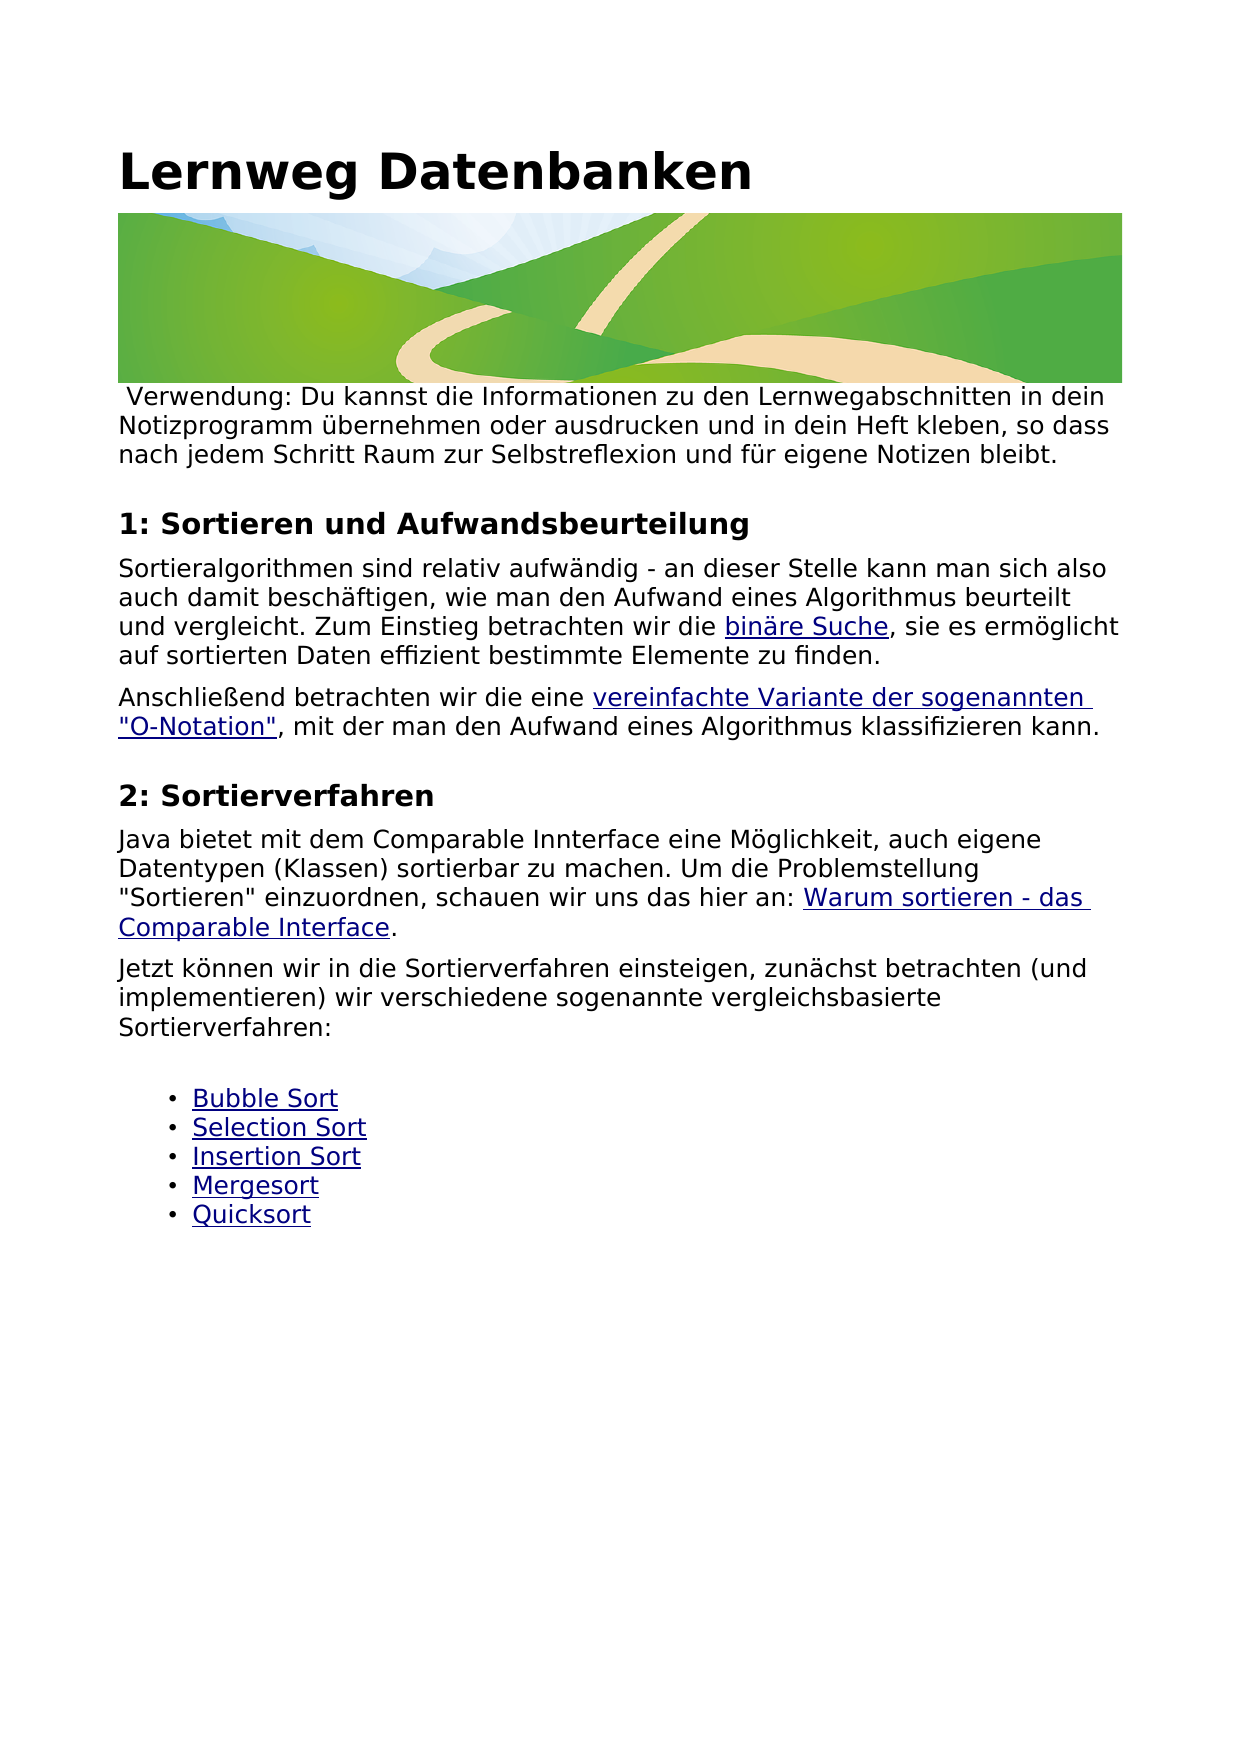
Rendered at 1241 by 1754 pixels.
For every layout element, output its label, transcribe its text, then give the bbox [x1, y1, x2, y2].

text Java bietet mit dem Comparable Innterface eine Möglichkeit, auch eigene Datentypen (Klassen) sortierbar zu machen. Um die Problemstellung "Sortieren" einzuordnen, schauen wir uns das hier an: Warum sortieren - das Comparable Interface. [118, 825, 1122, 942]
list Selection Sort [177, 1113, 1122, 1142]
list Quicksort [177, 1201, 1122, 1230]
text Jetzt können wir in die Sortierverfahren einsteigen, zunächst betrachten (und implementieren) wir verschiedene sogenannte vergleichsbasierte Sortierverfahren: [118, 954, 1122, 1042]
list Bubble Sort [177, 1084, 1122, 1113]
text Anschließend betrachten wir die eine vereinfachte Variante der sogenannten "O-Notation", mit der man den Aufwand eines Algorithmus klassifizieren kann. [118, 683, 1122, 741]
subtitle 2: Sortierverfahren [118, 779, 1122, 813]
text Sortieralgorithmen sind relativ aufwändig - an dieser Stelle kann man sich also auch damit beschäftigen, wie man den Aufwand eines Algorithmus beurteilt und vergleicht. Zum Einstieg betrachten wir die binäre Suche, sie es ermöglicht auf sortierten Daten effizient bestimmte Elemente zu finden. [118, 554, 1122, 671]
picture [118, 213, 1123, 383]
subtitle Lernweg Datenbanken [118, 143, 1122, 201]
text Verwendung: Du kannst die Informationen zu den Lernwegabschnitten in dein Notizprogramm übernehmen oder ausdrucken und in dein Heft kleben, so dass nach jedem Schritt Raum zur Selbstreflexion und für eigene Notizen bleibt. [118, 383, 1122, 470]
list Insertion Sort [177, 1142, 1122, 1171]
list Mergesort [177, 1171, 1122, 1201]
subtitle 1: Sortieren und Aufwandsbeurteilung [118, 507, 1122, 541]
